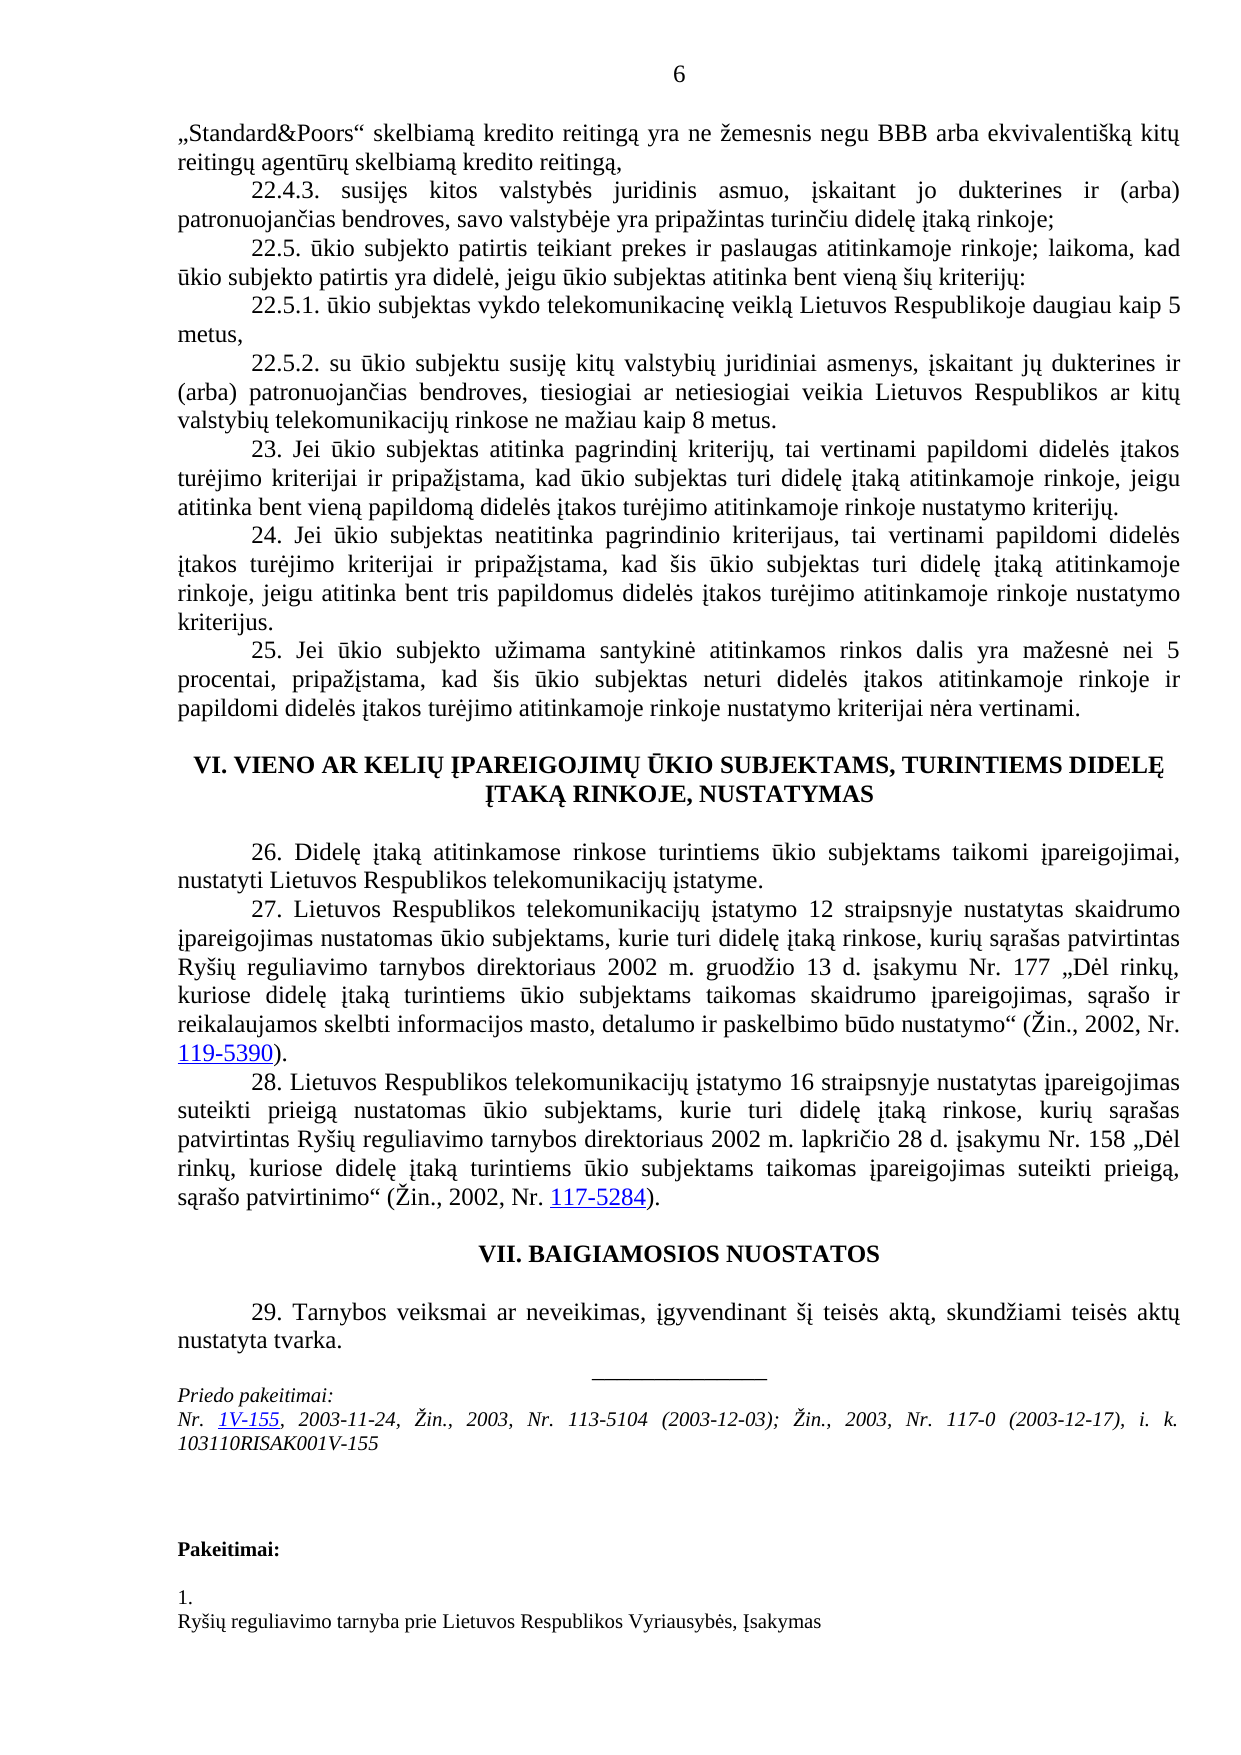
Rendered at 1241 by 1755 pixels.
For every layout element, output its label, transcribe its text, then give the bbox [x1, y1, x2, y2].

text 27. Lietuvos Respublikos telekomunikacijų įstatymo 12 straipsnyje nustatytas skaidrumo įpareigojimas nustatomas ūkio subjektams, kurie turi didelę įtaką rinkose, kurių sąrašas patvirtintas Ryšių reguliavimo tarnybos direktoriaus 2002 m. gruodžio 13 d. įsakymu Nr. 177 „Dėl rinkų, kuriose didelę įtaką turintiems ūkio subjektams taikomas skaidrumo įpareigojimas, sąrašo ir reikalaujamos skelbti informacijos masto, detalumo ir paskelbimo būdo nustatymo“ (Žin., 2002, Nr. 119-5390). [177, 894, 1181, 1067]
text VI. VIENO AR KELIŲ ĮPAREIGOJIMŲ ŪKIO SUBJEKTAMS, TURINTIEMS DIDELĘ ĮTAKĄ RINKOJE, NUSTATYMAS [177, 751, 1181, 808]
text 22.5.2. su ūkio subjektu susiję kitų valstybių juridiniai asmenys, įskaitant jų dukterines ir (arba) patronuojančias bendroves, tiesiogiai ar netiesiogiai veikia Lietuvos Respublikos ar kitų valstybių telekomunikacijų rinkose ne mažiau kaip 8 metus. [177, 348, 1181, 434]
text 24. Jei ūkio subjektas neatitinka pagrindinio kriterijaus, tai vertinami papildomi didelės įtakos turėjimo kriterijai ir pripažįstama, kad šis ūkio subjektas turi didelę įtaką atitinkamoje rinkoje, jeigu atitinka bent tris papildomus didelės įtakos turėjimo atitinkamoje rinkoje nustatymo kriterijus. [177, 521, 1181, 636]
text Pakeitimai: [177, 1537, 1181, 1561]
text 28. Lietuvos Respublikos telekomunikacijų įstatymo 16 straipsnyje nustatytas įpareigojimas suteikti prieigą nustatomas ūkio subjektams, kurie turi didelę įtaką rinkose, kurių sąrašas patvirtintas Ryšių reguliavimo tarnybos direktoriaus 2002 m. lapkričio 28 d. įsakymu Nr. 158 „Dėl rinkų, kuriose didelę įtaką turintiems ūkio subjektams taikomas įpareigojimas suteikti prieigą, sąrašo patvirtinimo“ (Žin., 2002, Nr. 117-5284). [177, 1067, 1181, 1211]
text ______________ [177, 1354, 1181, 1383]
text 23. Jei ūkio subjektas atitinka pagrindinį kriterijų, tai vertinami papildomi didelės įtakos turėjimo kriterijai ir pripažįstama, kad ūkio subjektas turi didelę įtaką atitinkamoje rinkoje, jeigu atitinka bent vieną papildomą didelės įtakos turėjimo atitinkamoje rinkoje nustatymo kriterijų. [177, 434, 1181, 521]
text Ryšių reguliavimo tarnyba prie Lietuvos Respublikos Vyriausybės, Įsakymas [177, 1609, 1181, 1633]
text 29. Tarnybos veiksmai ar neveikimas, įgyvendinant šį teisės aktą, skundžiami teisės aktų nustatyta tvarka. [177, 1297, 1181, 1354]
text 22.5. ūkio subjekto patirtis teikiant prekes ir paslaugas atitinkamoje rinkoje; laikoma, kad ūkio subjekto patirtis yra didelė, jeigu ūkio subjektas atitinka bent vieną šių kriterijų: [177, 233, 1181, 291]
text VII. BAIGIAMOSIOS NUOSTATOS [177, 1239, 1181, 1268]
text Nr. 1V-155, 2003-11-24, Žin., 2003, Nr. 113-5104 (2003-12-03); Žin., 2003, Nr. 117-0 (2003-12-17), i. k. 103110RISAK001V-155 [177, 1407, 1181, 1455]
text 22.5.1. ūkio subjektas vykdo telekomunikacinę veiklą Lietuvos Respublikoje daugiau kaip 5 metus, [177, 291, 1181, 348]
text 22.4.3. susijęs kitos valstybės juridinis asmuo, įskaitant jo dukterines ir (arba) patronuojančias bendroves, savo valstybėje yra pripažintas turinčiu didelę įtaką rinkoje; [177, 176, 1181, 233]
text 26. Didelę įtaką atitinkamose rinkose turintiems ūkio subjektams taikomi įpareigojimai, nustatyti Lietuvos Respublikos telekomunikacijų įstatyme. [177, 837, 1181, 894]
text 1. [177, 1585, 1181, 1609]
text 25. Jei ūkio subjekto užimama santykinė atitinkamos rinkos dalis yra mažesnė nei 5 procentai, pripažįstama, kad šis ūkio subjektas neturi didelės įtakos atitinkamoje rinkoje ir papildomi didelės įtakos turėjimo atitinkamoje rinkoje nustatymo kriterijai nėra vertinami. [177, 636, 1181, 722]
text Priedo pakeitimai: [177, 1383, 1181, 1407]
text „Standard&Poors“ skelbiamą kredito reitingą yra ne žemesnis negu BBB arba ekvivalentišką kitų reitingų agentūrų skelbiamą kredito reitingą, [177, 118, 1181, 176]
